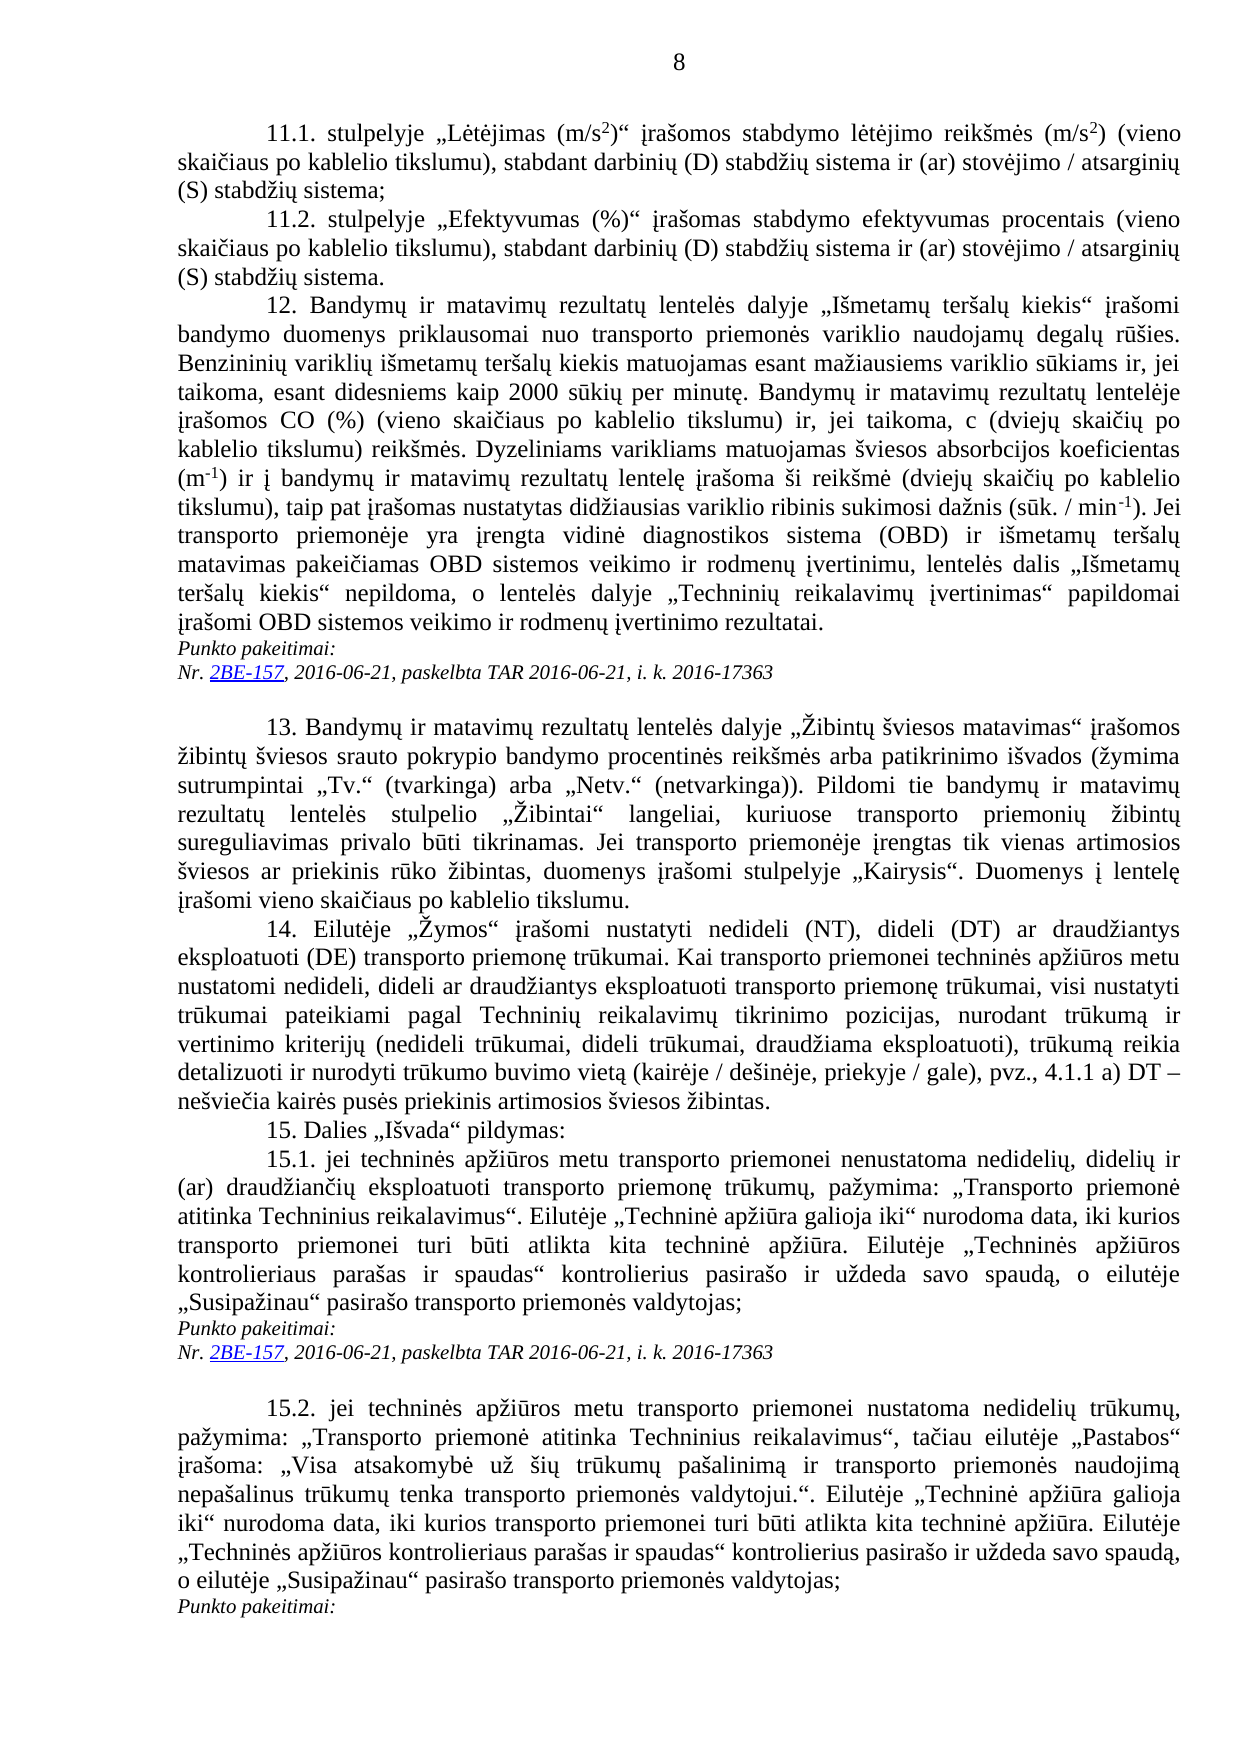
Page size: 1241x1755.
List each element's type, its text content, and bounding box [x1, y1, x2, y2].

text 15. Dalies „Išvada“ pildymas: [177, 1115, 1181, 1144]
text Nr. 2BE-157, 2016-06-21, paskelbta TAR 2016-06-21, i. k. 2016-17363 [177, 1340, 1181, 1364]
text 12. Bandymų ir matavimų rezultatų lentelės dalyje „Išmetamų teršalų kiekis“ įrašomi bandymo duomenys priklausomai nuo transporto priemonės variklio naudojamų degalų rūšies. Benzininių variklių išmetamų teršalų kiekis matuojamas esant mažiausiems variklio sūkiams ir, jei taikoma, esant didesniems kaip 2000 sūkių per minutę. Bandymų ir matavimų rezultatų lentelėje įrašomos CO (%) (vieno skaičiaus po kablelio tikslumu) ir, jei taikoma, c (dviejų skaičių po kablelio tikslumu) reikšmės. Dyzeliniams varikliams matuojamas šviesos absorbcijos koeficientas (m-1) ir į bandymų ir matavimų rezultatų lentelę įrašoma ši reikšmė (dviejų skaičių po kablelio tikslumu), taip pat įrašomas nustatytas didžiausias variklio ribinis sukimosi dažnis (sūk. / min-1). Jei transporto priemonėje yra įrengta vidinė diagnostikos sistema (OBD) ir išmetamų teršalų matavimas pakeičiamas OBD sistemos veikimo ir rodmenų įvertinimu, lentelės dalis „Išmetamų teršalų kiekis“ nepildoma, o lentelės dalyje „Techninių reikalavimų įvertinimas“ papildomai įrašomi OBD sistemos veikimo ir rodmenų įvertinimo rezultatai. [177, 291, 1181, 636]
text Punkto pakeitimai: [177, 1594, 1181, 1618]
text 11.2. stulpelyje „Efektyvumas (%)“ įrašomas stabdymo efektyvumas procentais (vieno skaičiaus po kablelio tikslumu), stabdant darbinių (D) stabdžių sistema ir (ar) stovėjimo / atsarginių (S) stabdžių sistema. [177, 204, 1181, 291]
text Punkto pakeitimai: [177, 1316, 1181, 1340]
text 14. Eilutėje „Žymos“ įrašomi nustatyti nedideli (NT), dideli (DT) ar draudžiantys eksploatuoti (DE) transporto priemonę trūkumai. Kai transporto priemonei techninės apžiūros metu nustatomi nedideli, dideli ar draudžiantys eksploatuoti transporto priemonę trūkumai, visi nustatyti trūkumai pateikiami pagal Techninių reikalavimų tikrinimo pozicijas, nurodant trūkumą ir vertinimo kriterijų (nedideli trūkumai, dideli trūkumai, draudžiama eksploatuoti), trūkumą reikia detalizuoti ir nurodyti trūkumo buvimo vietą (kairėje / dešinėje, priekyje / gale), pvz., 4.1.1 a) DT – nešviečia kairės pusės priekinis artimosios šviesos žibintas. [177, 914, 1181, 1115]
text Nr. 2BE-157, 2016-06-21, paskelbta TAR 2016-06-21, i. k. 2016-17363 [177, 660, 1181, 684]
text 11.1. stulpelyje „Lėtėjimas (m/s2)“ įrašomos stabdymo lėtėjimo reikšmės (m/s2) (vieno skaičiaus po kablelio tikslumu), stabdant darbinių (D) stabdžių sistema ir (ar) stovėjimo / atsarginių (S) stabdžių sistema; [177, 118, 1181, 204]
text 15.2. jei techninės apžiūros metu transporto priemonei nustatoma nedidelių trūkumų, pažymima: „Transporto priemonė atitinka Techninius reikalavimus“, tačiau eilutėje „Pastabos“ įrašoma: „Visa atsakomybė už šių trūkumų pašalinimą ir transporto priemonės naudojimą nepašalinus trūkumų tenka transporto priemonės valdytojui.“. Eilutėje „Techninė apžiūra galioja iki“ nurodoma data, iki kurios transporto priemonei turi būti atlikta kita techninė apžiūra. Eilutėje „Techninės apžiūros kontrolieriaus parašas ir spaudas“ kontrolierius pasirašo ir uždeda savo spaudą, o eilutėje „Susipažinau“ pasirašo transporto priemonės valdytojas; [177, 1393, 1181, 1594]
text 13. Bandymų ir matavimų rezultatų lentelės dalyje „Žibintų šviesos matavimas“ įrašomos žibintų šviesos srauto pokrypio bandymo procentinės reikšmės arba patikrinimo išvados (žymima sutrumpintai „Tv.“ (tvarkinga) arba „Netv.“ (netvarkinga)). Pildomi tie bandymų ir matavimų rezultatų lentelės stulpelio „Žibintai“ langeliai, kuriuose transporto priemonių žibintų sureguliavimas privalo būti tikrinamas. Jei transporto priemonėje įrengtas tik vienas artimosios šviesos ar priekinis rūko žibintas, duomenys įrašomi stulpelyje „Kairysis“. Duomenys į lentelę įrašomi vieno skaičiaus po kablelio tikslumu. [177, 712, 1181, 914]
text 15.1. jei techninės apžiūros metu transporto priemonei nenustatoma nedidelių, didelių ir (ar) draudžiančių eksploatuoti transporto priemonę trūkumų, pažymima: „Transporto priemonė atitinka Techninius reikalavimus“. Eilutėje „Techninė apžiūra galioja iki“ nurodoma data, iki kurios transporto priemonei turi būti atlikta kita techninė apžiūra. Eilutėje „Techninės apžiūros kontrolieriaus parašas ir spaudas“ kontrolierius pasirašo ir uždeda savo spaudą, o eilutėje „Susipažinau“ pasirašo transporto priemonės valdytojas; [177, 1144, 1181, 1316]
text Punkto pakeitimai: [177, 636, 1181, 660]
